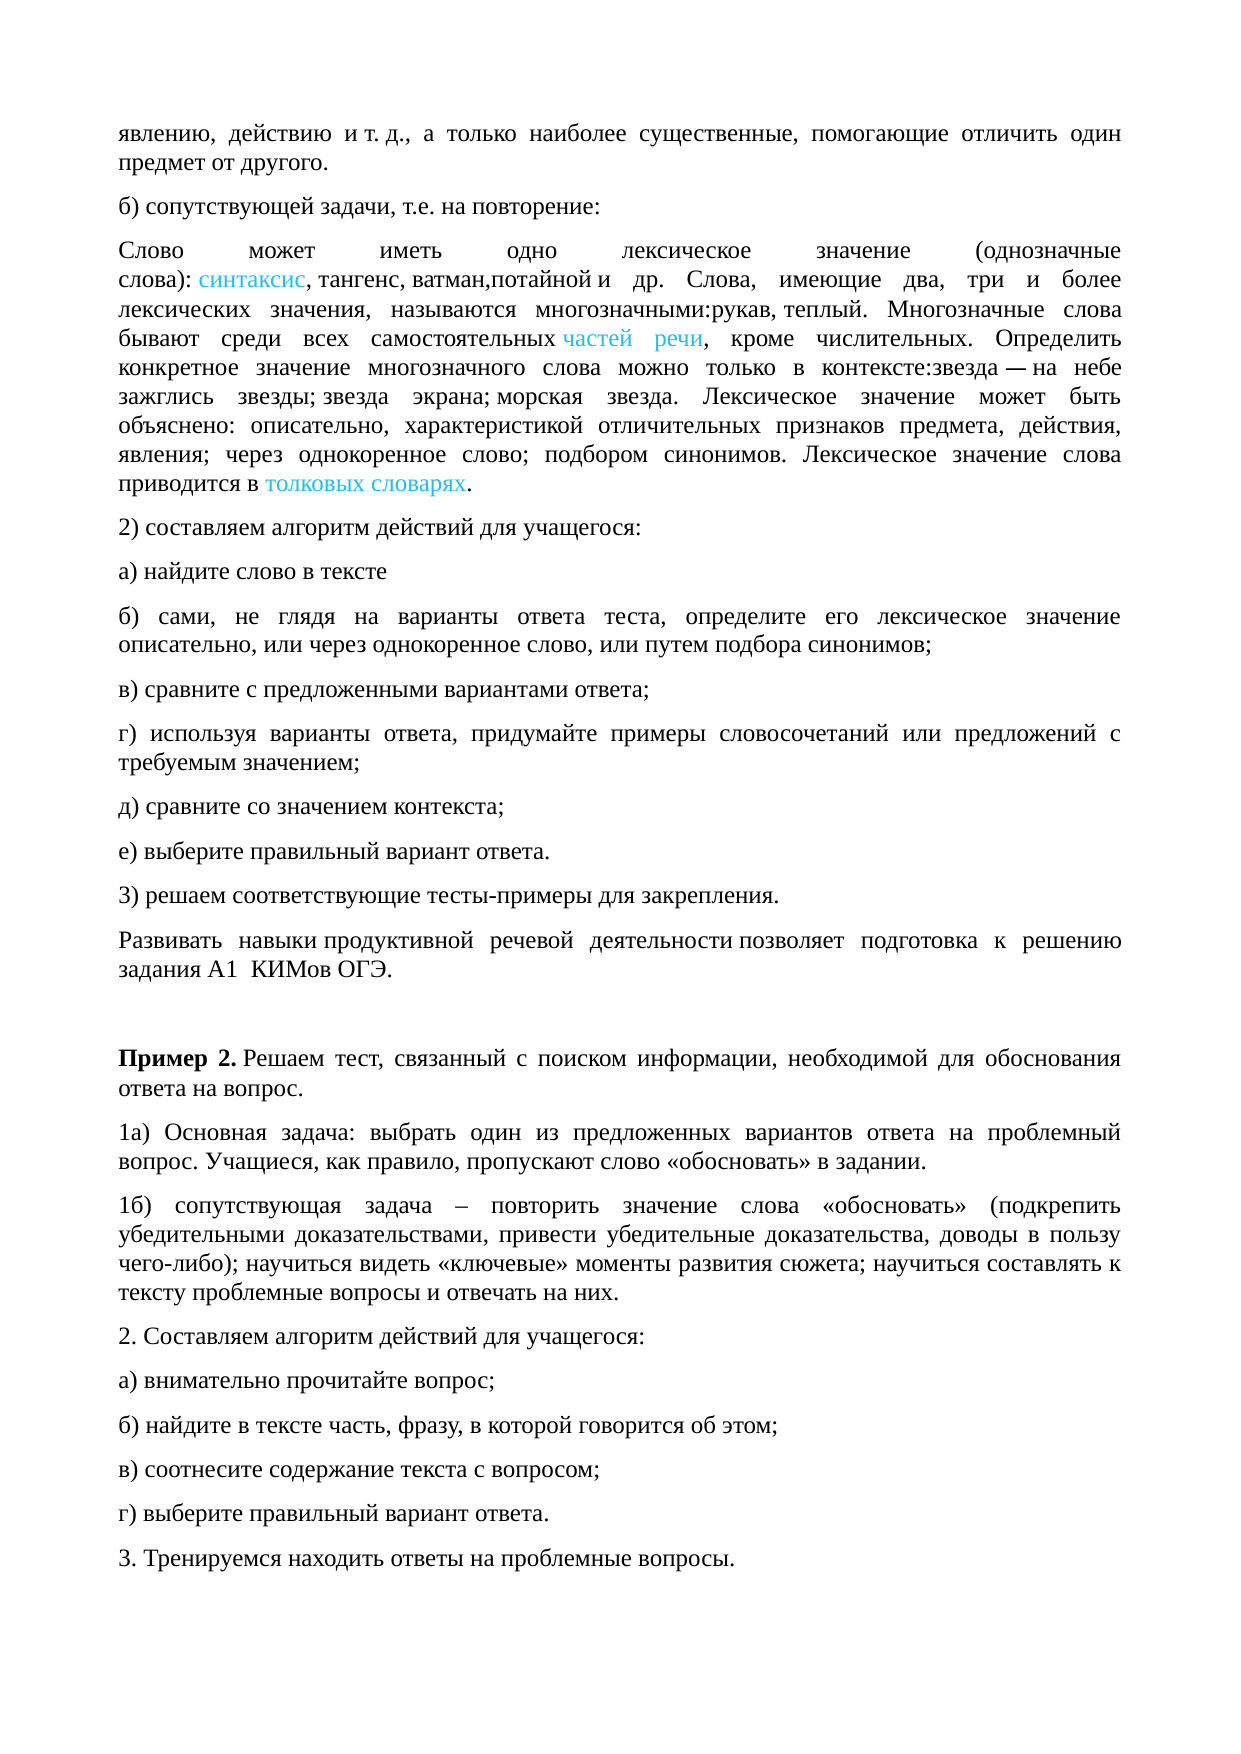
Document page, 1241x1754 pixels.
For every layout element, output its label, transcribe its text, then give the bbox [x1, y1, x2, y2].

text г) выберите правильный вариант ответа. [118, 1498, 1122, 1527]
text явлению, действию и т. д., а только наиболее существенные, помогающие отличить один предмет от другого. [118, 118, 1122, 176]
text б) сопутствующей задачи, т.е. на повторение: [118, 191, 1122, 220]
text 1а) Основная задача: выбрать один из предложенных вариантов ответа на проблемный вопрос. Учащиеся, как правило, пропускают слово «обосновать» в задании. [118, 1117, 1122, 1175]
text 3) решаем соответствующие тесты-примеры для закрепления. [118, 880, 1122, 909]
text г) используя варианты ответа, придумайте примеры словосочетаний или предложений с требуемым значением; [118, 718, 1122, 776]
text 2. Составляем алгоритм действий для учащегося: [118, 1321, 1122, 1350]
text Слово может иметь одно лексическое значение (однозначные слова): синтаксис, тангенс, ватман,потайной и др. Слова, имеющие два, три и более лексических значения, называются многозначными:рукав, теплый. Многозначные слова бывают среди всех самостоятельных частей речи, кроме числительных. Определить конкретное значение многозначного слова можно только в контексте:звезда — на небе зажглись звезды; звезда экрана; морская звезда. Лексическое значение может быть объяснено: описательно, характеристикой отличительных признаков предмета, действия, явления; через однокоренное слово; подбором синонимов. Лексическое значение слова приводится в толковых словарях. [118, 236, 1122, 496]
text а) внимательно прочитайте вопрос; [118, 1365, 1122, 1394]
text в) соотнесите содержание текста с вопросом; [118, 1454, 1122, 1483]
text д) сравните со значением контекста; [118, 791, 1122, 820]
text а) найдите слово в тексте [118, 556, 1122, 585]
text 3. Тренируемся находить ответы на проблемные вопросы. [118, 1543, 1122, 1572]
text Развивать навыки продуктивной речевой деятельности позволяет подготовка к решению задания А1 КИМов ОГЭ. [118, 924, 1122, 983]
text б) найдите в тексте часть, фразу, в которой говорится об этом; [118, 1410, 1122, 1438]
text в) сравните с предложенными вариантами ответа; [118, 674, 1122, 703]
text б) сами, не глядя на варианты ответа теста, определите его лексическое значение описательно, или через однокоренное слово, или путем подбора синонимов; [118, 601, 1122, 658]
text Пример 2. Решаем тест, связанный с поиском информации, необходимой для обоснования ответа на вопрос. [118, 1043, 1122, 1102]
text 2) составляем алгоритм действий для учащегося: [118, 512, 1122, 541]
text 1б) сопутствующая задача – повторить значение слова «обосновать» (подкрепить убедительными доказательствами, привести убедительные доказательства, доводы в пользу чего-либо); научиться видеть «ключевые» моменты развития сюжета; научиться составлять к тексту проблемные вопросы и отвечать на них. [118, 1190, 1122, 1305]
text е) выберите правильный вариант ответа. [118, 836, 1122, 864]
